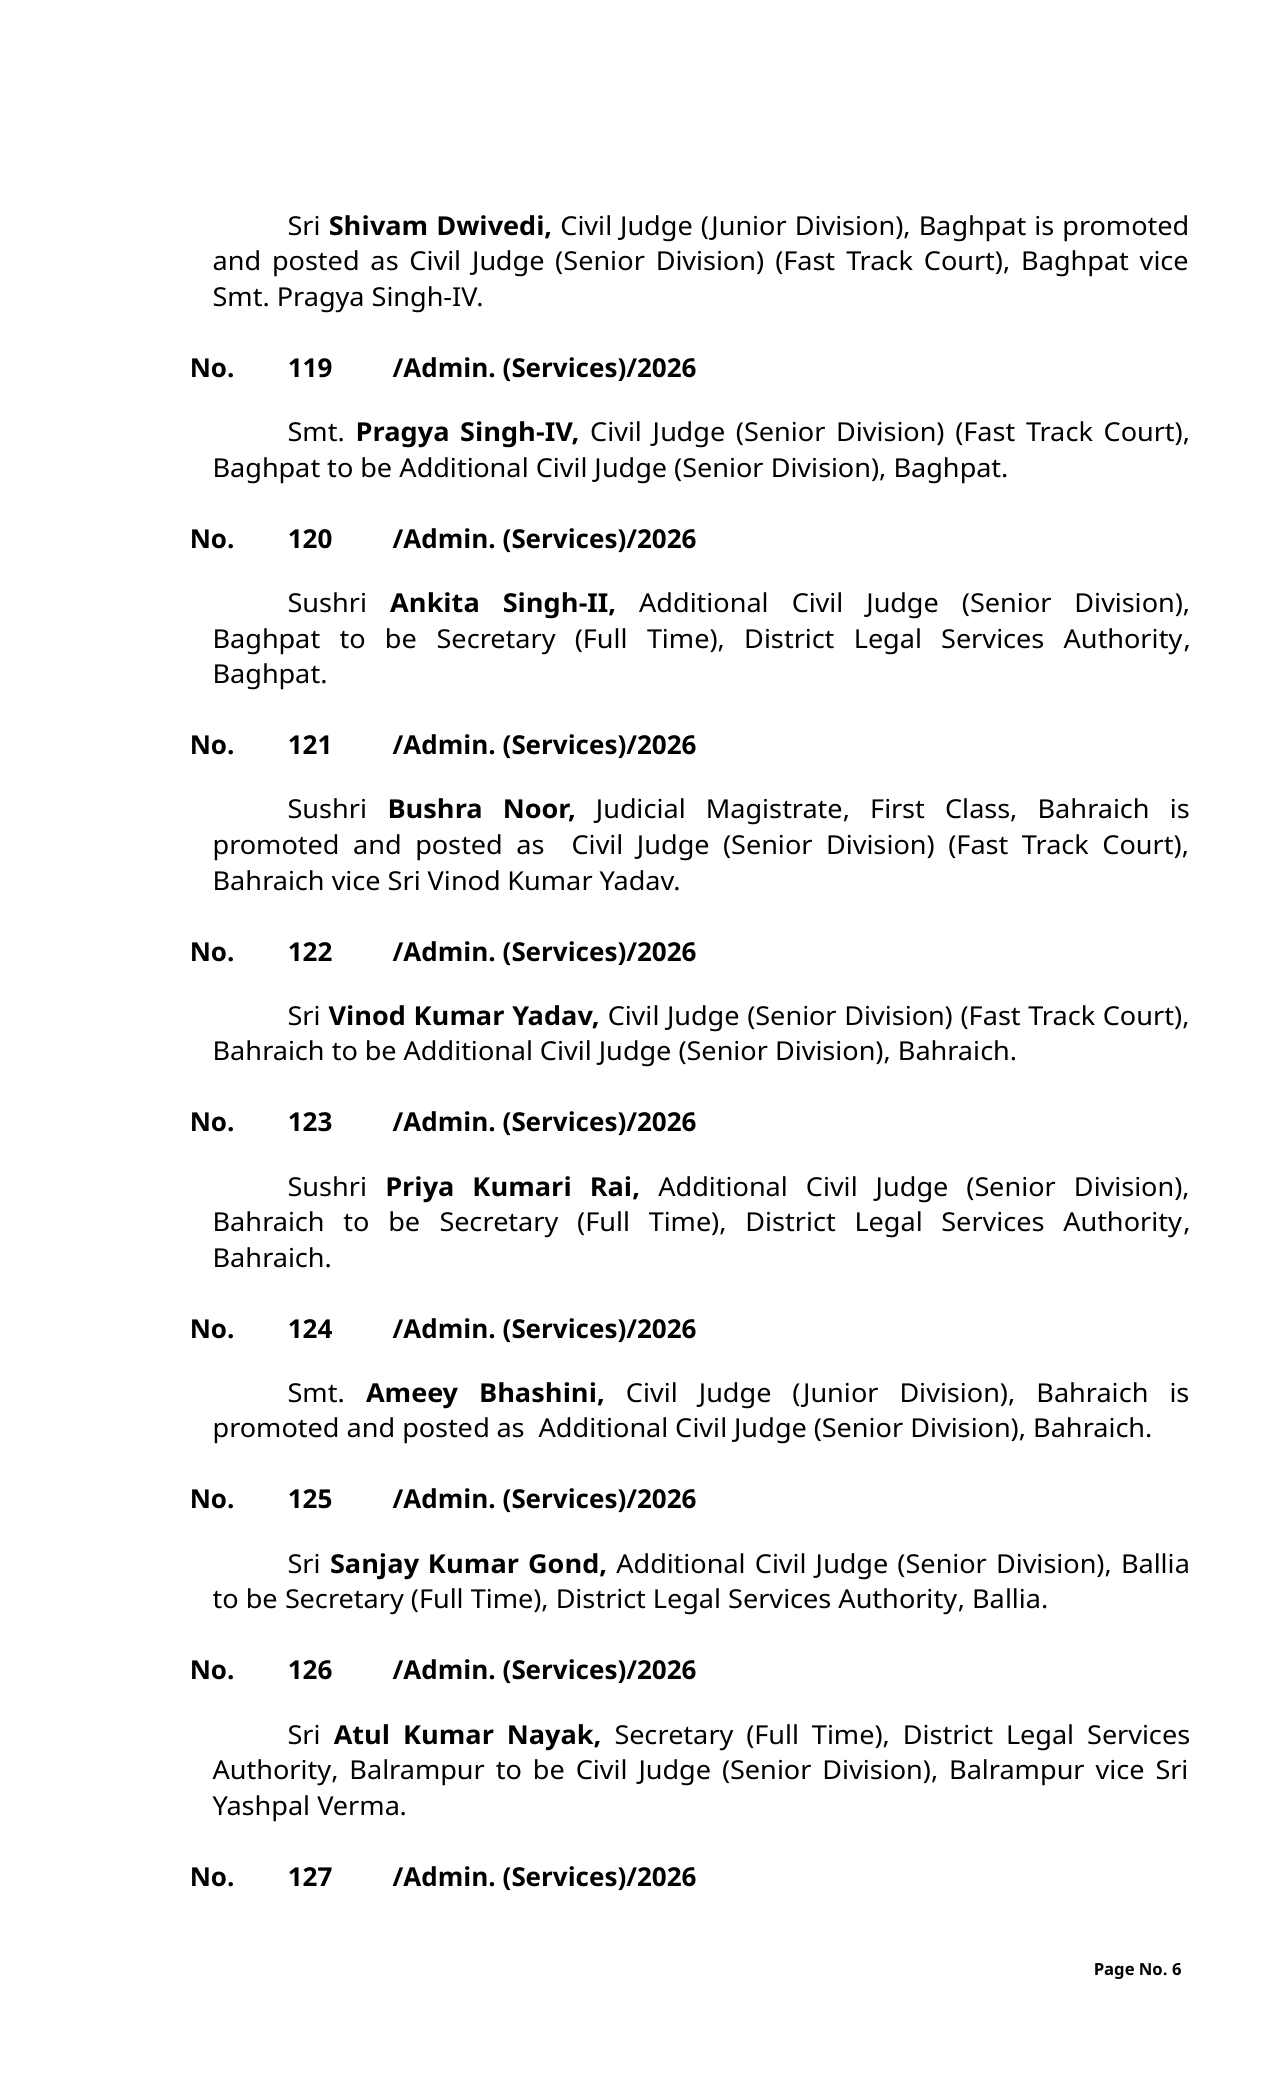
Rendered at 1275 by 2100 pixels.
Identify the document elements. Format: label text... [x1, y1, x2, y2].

table_header No. [178, 933, 276, 969]
table_header /Admin. (Services)/2026 [381, 350, 739, 385]
table_header /Admin. (Services)/2026 [381, 1310, 739, 1346]
text Sri Sanjay Kumar Gond, Additional Civil Judge (Senior Division), Ballia to be Secretary (Full Time), District Legal Services Authority, Ballia. [212, 1545, 1191, 1616]
table_header [276, 727, 381, 762]
table_header /Admin. (Services)/2026 [381, 933, 739, 969]
table_header No. [178, 1858, 276, 1894]
table_header No. [178, 1310, 276, 1346]
text Sushri Priya Kumari Rai, Additional Civil Judge (Senior Division), Bahraich to be Secretary (Full Time), District Legal Services Authority, Bahraich. [212, 1168, 1191, 1275]
table_header No. [178, 1104, 276, 1139]
text Sri Atul Kumar Nayak, Secretary (Full Time), District Legal Services Authority, Balrampur to be Civil Judge (Senior Division), Balrampur vice Sri Yashpal Verma. [212, 1716, 1191, 1823]
text Sushri Ankita Singh-II, Additional Civil Judge (Senior Division), Baghpat to be Secretary (Full Time), District Legal Services Authority, Baghpat. [212, 585, 1191, 691]
table_header /Admin. (Services)/2026 [381, 727, 739, 762]
table_header [276, 1858, 381, 1894]
table_header [276, 1481, 381, 1517]
table_header /Admin. (Services)/2026 [381, 1858, 739, 1894]
table_header /Admin. (Services)/2026 [381, 1104, 739, 1139]
text Smt. Pragya Singh-IV, Civil Judge (Senior Division) (Fast Track Court), Baghpat to be Additional Civil Judge (Senior Division), Baghpat. [212, 414, 1191, 485]
table_header [276, 1310, 381, 1346]
table_header [276, 350, 381, 385]
table_header No. [178, 520, 276, 556]
table_header [276, 1104, 381, 1139]
text Sri Shivam Dwivedi, Civil Judge (Junior Division), Baghpat is promoted and posted as Civil Judge (Senior Division) (Fast Track Court), Baghpat vice Smt. Pragya Singh-IV. [212, 207, 1191, 314]
table_header No. [178, 727, 276, 762]
text Sri Vinod Kumar Yadav, Civil Judge (Senior Division) (Fast Track Court), Bahraich to be Additional Civil Judge (Senior Division), Bahraich. [212, 997, 1191, 1068]
table_header /Admin. (Services)/2026 [381, 520, 739, 556]
text Sushri Bushra Noor, Judicial Magistrate, First Class, Bahraich is promoted and posted as Civil Judge (Senior Division) (Fast Track Court), Bahraich vice Sri Vinod Kumar Yadav. [212, 791, 1191, 898]
table_header No. [178, 1481, 276, 1517]
table_header [276, 1652, 381, 1687]
table_header No. [178, 1652, 276, 1687]
table_header [276, 520, 381, 556]
table_header /Admin. (Services)/2026 [381, 1481, 739, 1517]
text Smt. Ameey Bhashini, Civil Judge (Junior Division), Bahraich is promoted and posted as Additional Civil Judge (Senior Division), Bahraich. [212, 1374, 1191, 1446]
table_header /Admin. (Services)/2026 [381, 1652, 739, 1687]
table_header No. [178, 350, 276, 385]
table_header [276, 933, 381, 969]
